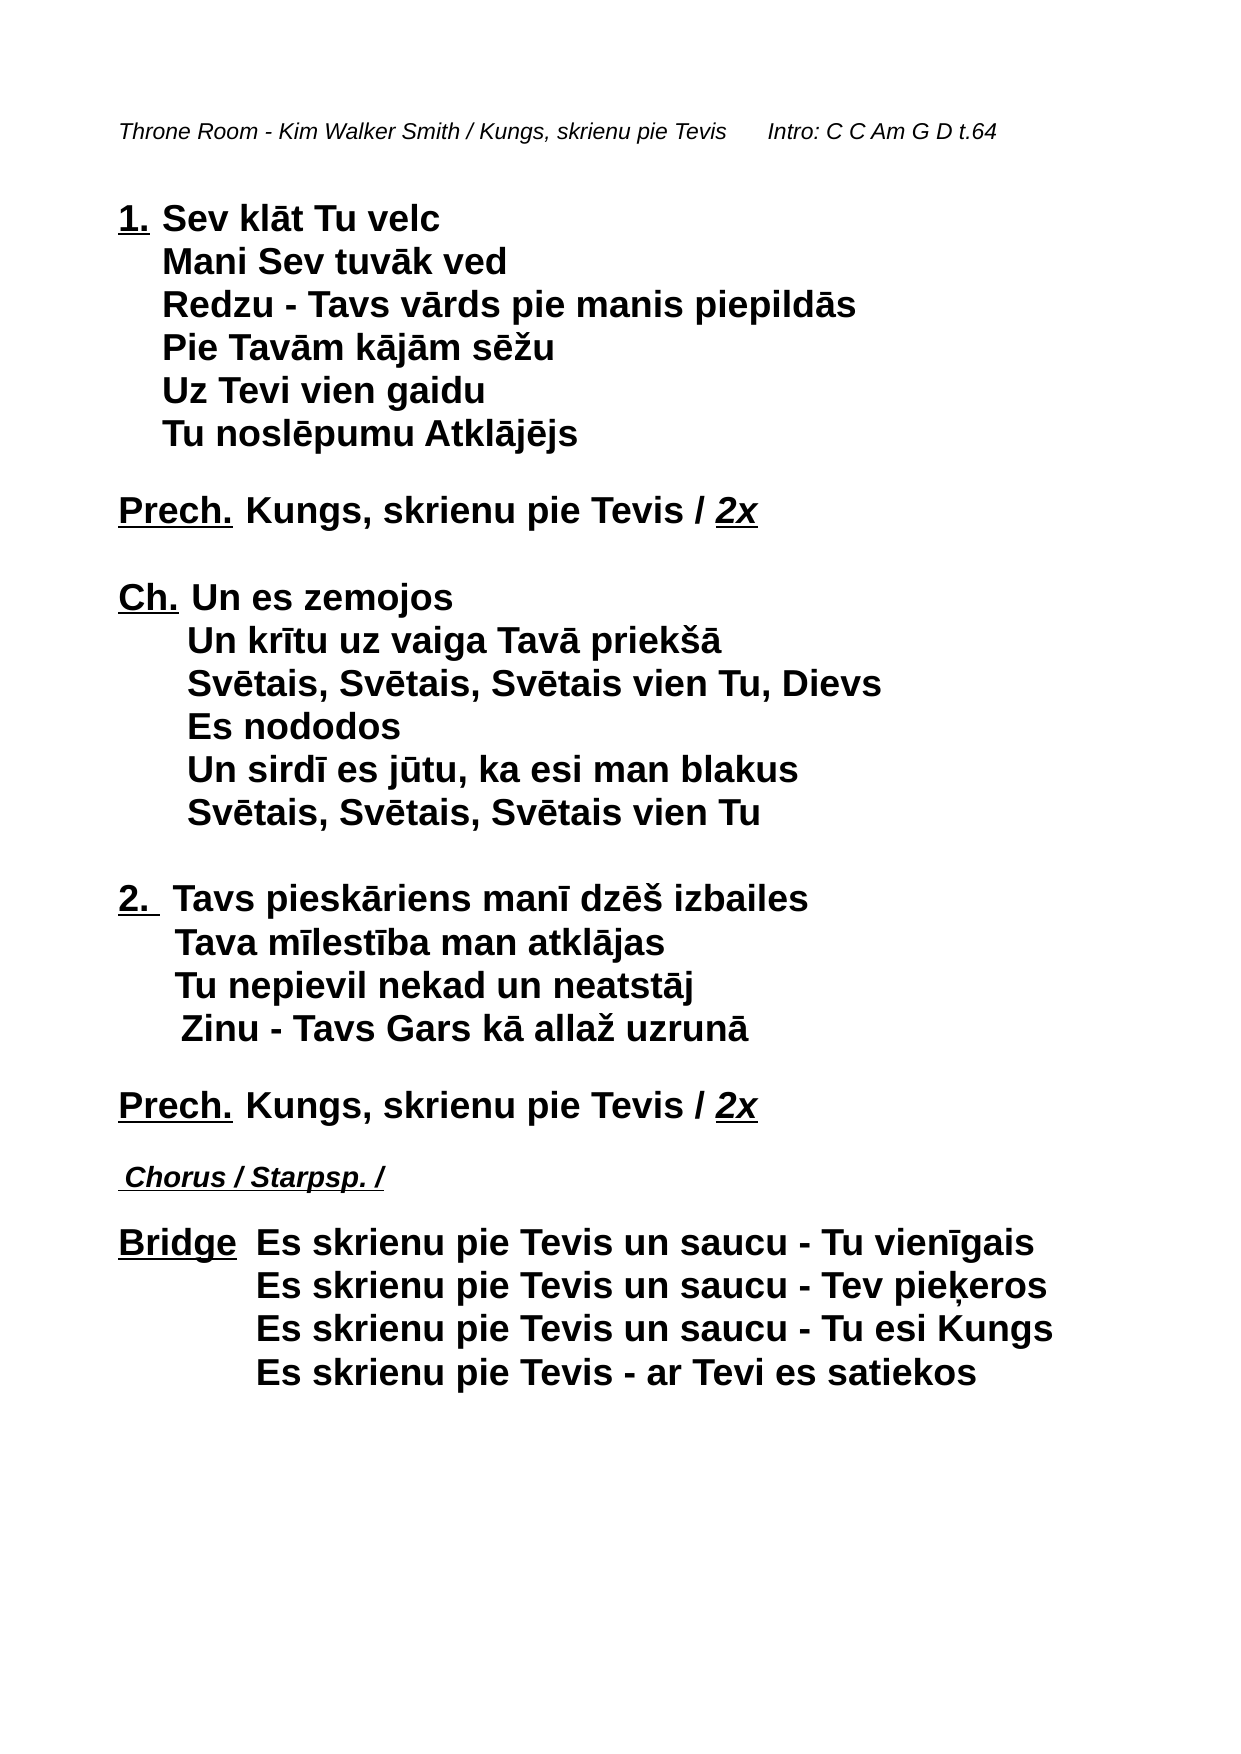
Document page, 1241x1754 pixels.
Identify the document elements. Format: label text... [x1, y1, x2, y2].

text Redzu - Tavs vārds pie manis piepildās [118, 282, 1122, 325]
text Throne Room - Kim Walker Smith / Kungs, skrienu pie Tevis Intro: C C Am G D t.64 [118, 118, 1122, 144]
text Tava mīlestība man atklājas [118, 920, 1122, 963]
text Un sirdī es jūtu, ka esi man blakus [118, 747, 1122, 790]
text Es skrienu pie Tevis un saucu - Tev pieķeros [118, 1263, 1122, 1307]
text Pie Tavām kājām sēžu [118, 325, 1122, 368]
text Es skrienu pie Tevis - ar Tevi es satiekos [118, 1350, 1122, 1393]
text Prech. Kungs, skrienu pie Tevis / 2x [118, 1083, 1122, 1126]
text Mani Sev tuvāk ved [118, 239, 1122, 282]
text Chorus / Starpsp. / [118, 1160, 1122, 1194]
text Es skrienu pie Tevis un saucu - Tu esi Kungs [118, 1307, 1122, 1350]
text Tu noslēpumu Atklājējs [118, 411, 1122, 454]
text Svētais, Svētais, Svētais vien Tu, Dievs [118, 661, 1122, 704]
text Svētais, Svētais, Svētais vien Tu [118, 790, 1122, 833]
text Prech. Kungs, skrienu pie Tevis / 2x [118, 488, 1122, 532]
text Uz Tevi vien gaidu [118, 368, 1122, 411]
text Bridge Es skrienu pie Tevis un saucu - Tu vienīgais [118, 1220, 1122, 1263]
text 1. Sev klāt Tu velc [118, 196, 1122, 239]
text Zinu - Tavs Gars kā allaž uzrunā [118, 1006, 1122, 1049]
text Un krītu uz vaiga Tavā priekšā [118, 618, 1122, 661]
text Ch. Un es zemojos [118, 575, 1122, 618]
text 2. Tavs pieskāriens manī dzēš izbailes [118, 877, 1122, 920]
text Es nododos [118, 704, 1122, 747]
text Tu nepievil nekad un neatstāj [118, 963, 1122, 1006]
